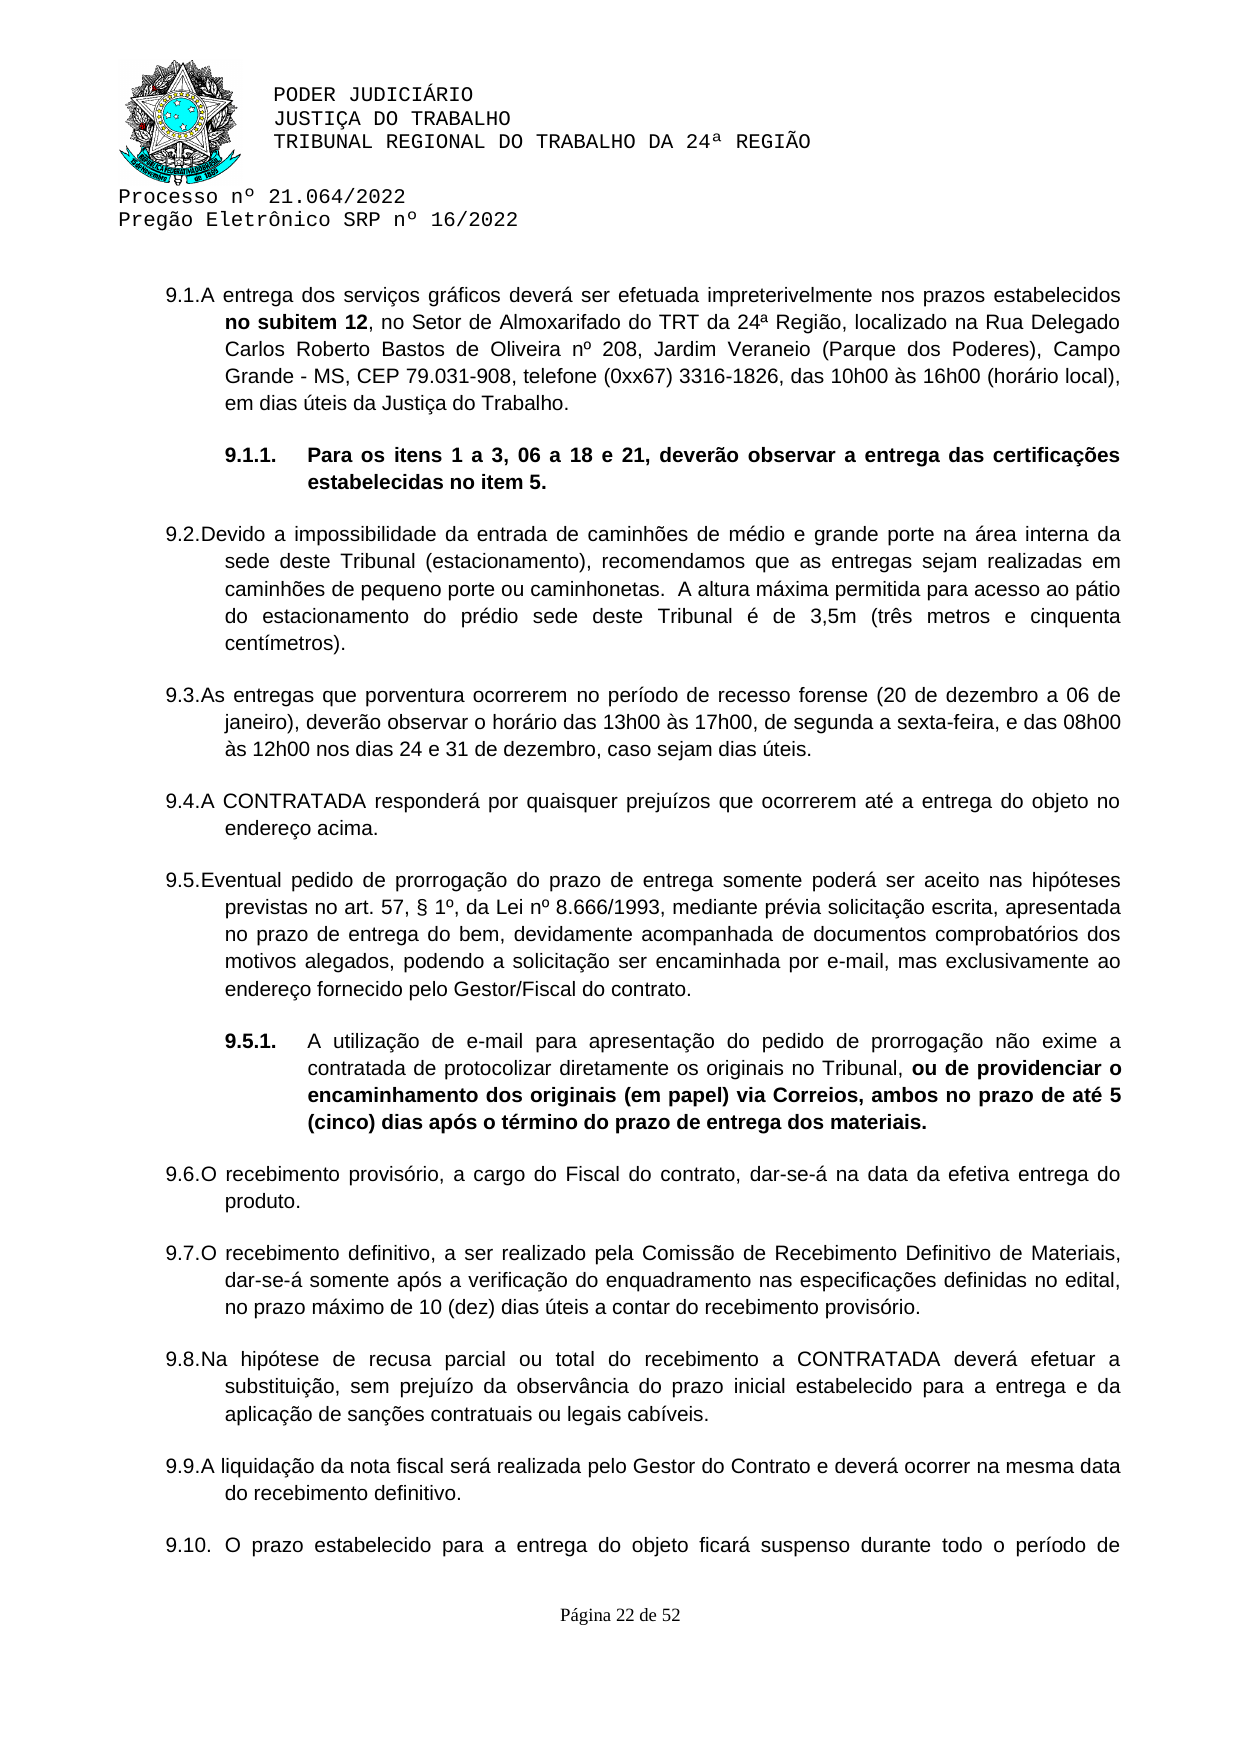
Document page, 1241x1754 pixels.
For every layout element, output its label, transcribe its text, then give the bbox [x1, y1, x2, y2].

list A CONTRATADA responderá por quaisquer prejuízos que ocorrerem até a entrega do objeto no endereço acima. [165, 787, 1122, 841]
list Eventual pedido de prorrogação do prazo de entrega somente poderá ser aceito nas hipóteses previstas no art. 57, § 1º, da Lei nº 8.666/1993, mediante prévia solicitação escrita, apresentada no prazo de entrega do bem, devidamente acompanhada de documentos comprobatórios dos motivos alegados, podendo a solicitação ser encaminhada por e-mail, mas exclusivamente ao endereço fornecido pelo Gestor/Fiscal do contrato. [165, 866, 1122, 1001]
list Devido a impossibilidade da entrada de caminhões de médio e grande porte na área interna da sede deste Tribunal (estacionamento), recomendamos que as entregas sejam realizadas em caminhões de pequeno porte ou caminhonetas. A altura máxima permitida para acesso ao pátio do estacionamento do prédio sede deste Tribunal é de 3,5m (três metros e cinquenta centímetros). [165, 520, 1122, 656]
list A liquidação da nota fiscal será realizada pelo Gestor do Contrato e deverá ocorrer na mesma data do recebimento definitivo. [165, 1451, 1122, 1506]
list Na hipótese de recusa parcial ou total do recebimento a CONTRATADA deverá efetuar a substituição, sem prejuízo da observância do prazo inicial estabelecido para a entrega e da aplicação de sanções contratuais ou legais cabíveis. [165, 1345, 1122, 1426]
list O prazo estabelecido para a entrega do objeto ficará suspenso durante todo o período de [165, 1531, 1122, 1558]
list A entrega dos serviços gráficos deverá ser efetuada impreterivelmente nos prazos estabelecidos no subitem 12, no Setor de Almoxarifado do TRT da 24ª Região, localizado na Rua Delegado Carlos Roberto Bastos de Oliveira nº 208, Jardim Veraneio (Parque dos Poderes), Campo Grande - MS, CEP 79.031-908, telefone (0xx67) 3316-1826, das 10h00 às 16h00 (horário local), em dias úteis da Justiça do Trabalho. [165, 281, 1122, 416]
list As entregas que porventura ocorrerem no período de recesso forense (20 de dezembro a 06 de janeiro), deverão observar o horário das 13h00 às 17h00, de segunda a sexta-feira, e das 08h00 às 12h00 nos dias 24 e 31 de dezembro, caso sejam dias úteis. [165, 681, 1122, 762]
list O recebimento provisório, a cargo do Fiscal do contrato, dar-se-á na data da efetiva entrega do produto. [165, 1160, 1122, 1214]
list Para os itens 1 a 3, 06 a 18 e 21, deverão observar a entrega das certificações estabelecidas no item 5. [224, 441, 1122, 495]
list O recebimento definitivo, a ser realizado pela Comissão de Recebimento Definitivo de Materiais, dar-se-á somente após a verificação do enquadramento nas especificações definidas no edital, no prazo máximo de 10 (dez) dias úteis a contar do recebimento provisório. [165, 1239, 1122, 1320]
picture [118, 59, 243, 186]
list A utilização de e-mail para apresentação do pedido de prorrogação não exime a contratada de protocolizar diretamente os originais no Tribunal, ou de providenciar o encaminhamento dos originais (em papel) via Correios, ambos no prazo de até 5 (cinco) dias após o término do prazo de entrega dos materiais. [224, 1026, 1122, 1135]
